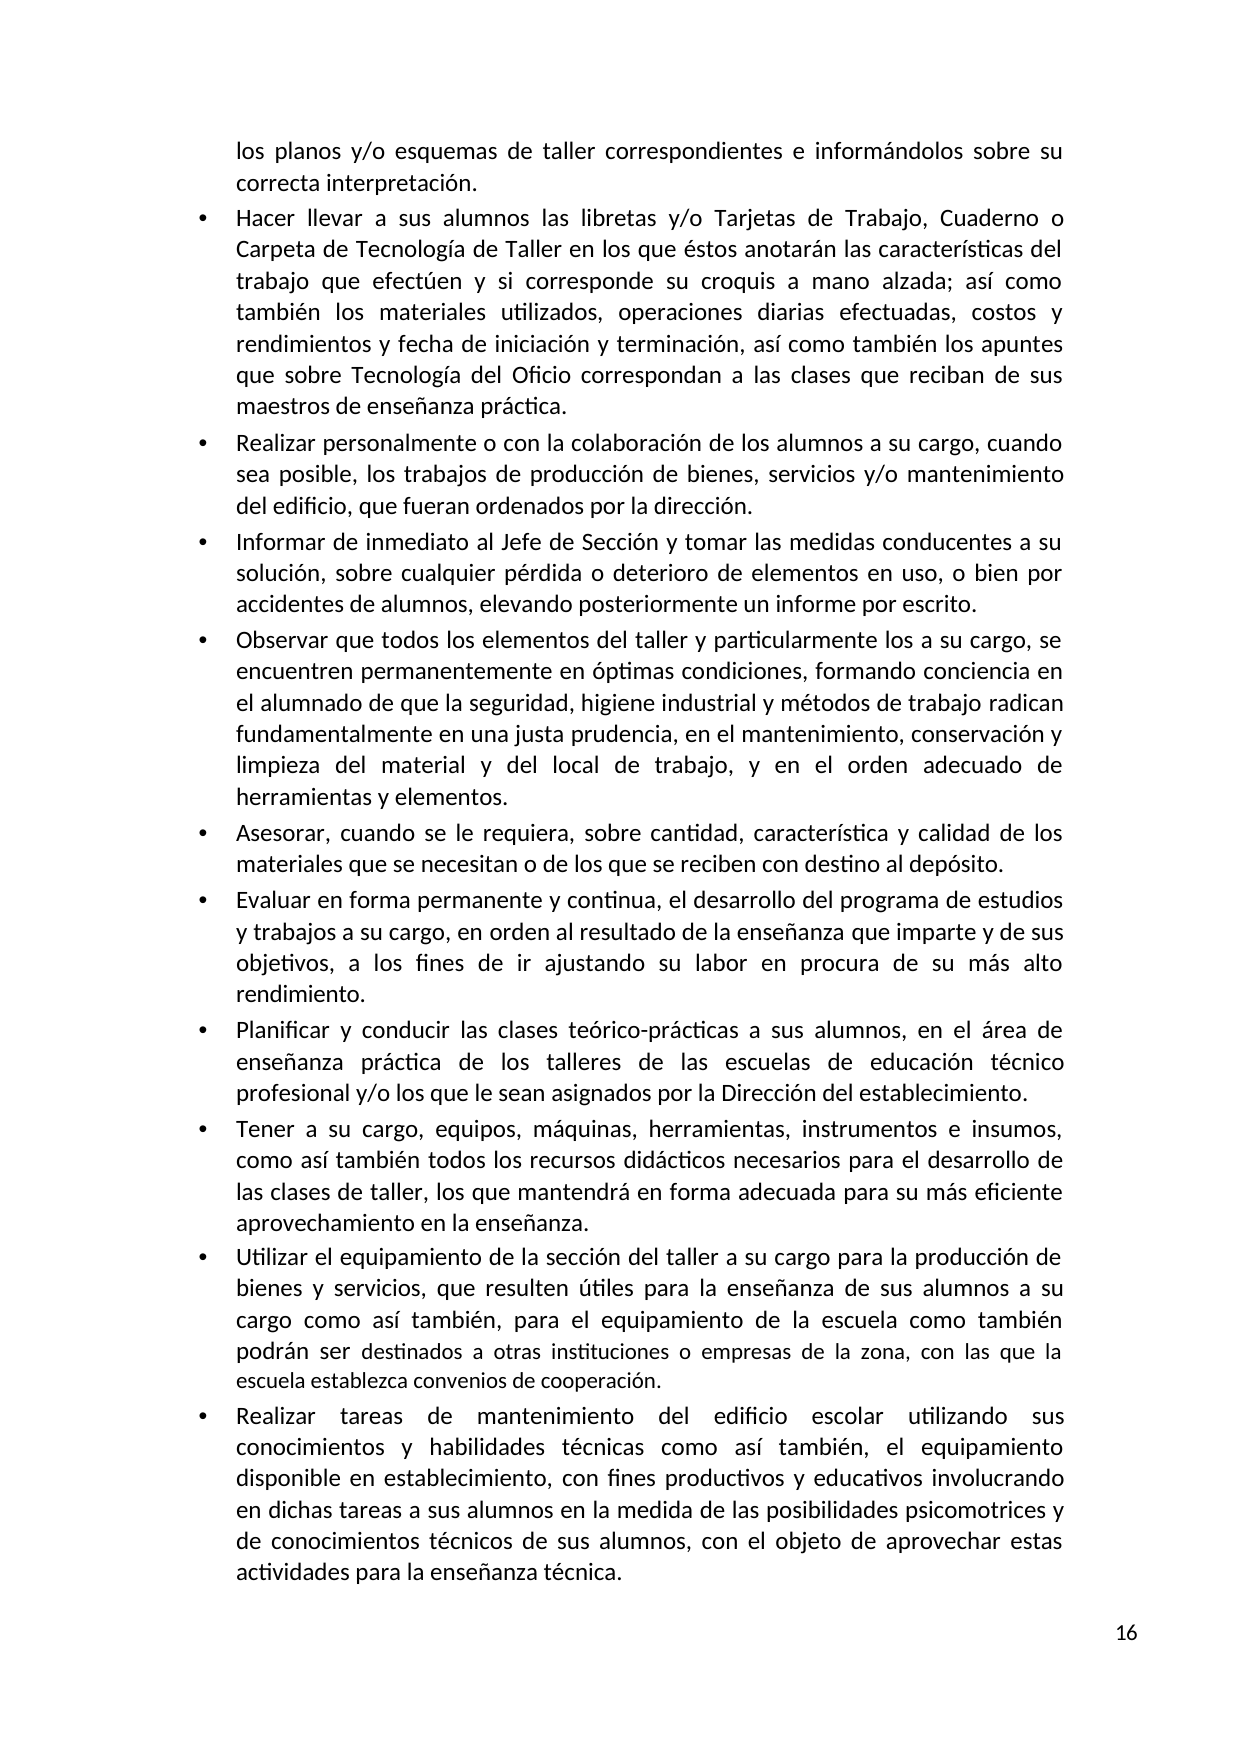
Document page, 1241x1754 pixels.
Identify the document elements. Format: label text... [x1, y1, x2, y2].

list Asegurarse que los alumnos a su cargo efectúen sus trabajos teniendo a la vista los planos y/o esquemas de taller correspondientes e informándolos sobre su correcta interpretación. [198, 135, 1064, 198]
list Informar de inmediato al Jefe de Sección y tomar las medidas conducentes a su solución, sobre cualquier pérdida o deterioro de elementos en uso, o bien por accidentes de alumnos, elevando posteriormente un informe por escrito. [198, 526, 1064, 619]
list Tener a su cargo, equipos, máquinas, herramientas, instrumentos e insumos, como así también todos los recursos didácticos necesarios para el desarrollo de las clases de taller, los que mantendrá en forma adecuada para su más eficiente aprovechamiento en la enseñanza. [198, 1113, 1064, 1238]
list Planificar y conducir las clases teórico-prácticas a sus alumnos, en el área de enseñanza práctica de los talleres de las escuelas de educación técnico profesional y/o los que le sean asignados por la Dirección del establecimiento. [198, 1014, 1064, 1108]
list Utilizar el equipamiento de la sección del taller a su cargo para la producción de bienes y servicios, que resulten útiles para la enseñanza de sus alumnos a su cargo como así también, para el equipamiento de la escuela como también podrán ser destinados a otras instituciones o empresas de la zona, con las que la escuela establezca convenios de cooperación. [198, 1241, 1064, 1394]
list Evaluar en forma permanente y continua, el desarrollo del programa de estudios y trabajos a su cargo, en orden al resultado de la enseñanza que imparte y de sus objetivos, a los fines de ir ajustando su labor en procura de su más alto rendimiento. [198, 884, 1064, 1009]
list Observar que todos los elementos del taller y particularmente los a su cargo, se encuentren permanentemente en óptimas condiciones, formando conciencia en el alumnado de que la seguridad, higiene industrial y métodos de trabajo radican fundamentalmente en una justa prudencia, en el mantenimiento, conservación y limpieza del material y del local de trabajo, y en el orden adecuado de herramientas y elementos. [198, 624, 1064, 811]
list Realizar personalmente o con la colaboración de los alumnos a su cargo, cuando sea posible, los trabajos de producción de bienes, servicios y/o mantenimiento del edificio, que fueran ordenados por la dirección. [198, 427, 1064, 521]
list Hacer llevar a sus alumnos las libretas y/o Tarjetas de Trabajo, Cuaderno o Carpeta de Tecnología de Taller en los que éstos anotarán las características del trabajo que efectúen y si corresponde su croquis a mano alzada; así como también los materiales utilizados, operaciones diarias efectuadas, costos y rendimientos y fecha de iniciación y terminación, así como también los apuntes que sobre Tecnología del Oficio correspondan a las clases que reciban de sus maestros de enseñanza práctica. [198, 202, 1064, 421]
list Realizar tareas de mantenimiento del edificio escolar utilizando sus conocimientos y habilidades técnicas como así también, el equipamiento disponible en establecimiento, con fines productivos y educativos involucrando en dichas tareas a sus alumnos en la medida de las posibilidades psicomotrices y de conocimientos técnicos de sus alumnos, con el objeto de aprovechar estas actividades para la enseñanza técnica. [198, 1400, 1064, 1587]
list Asesorar, cuando se le requiera, sobre cantidad, característica y calidad de los materiales que se necesitan o de los que se reciben con destino al depósito. [198, 817, 1064, 879]
